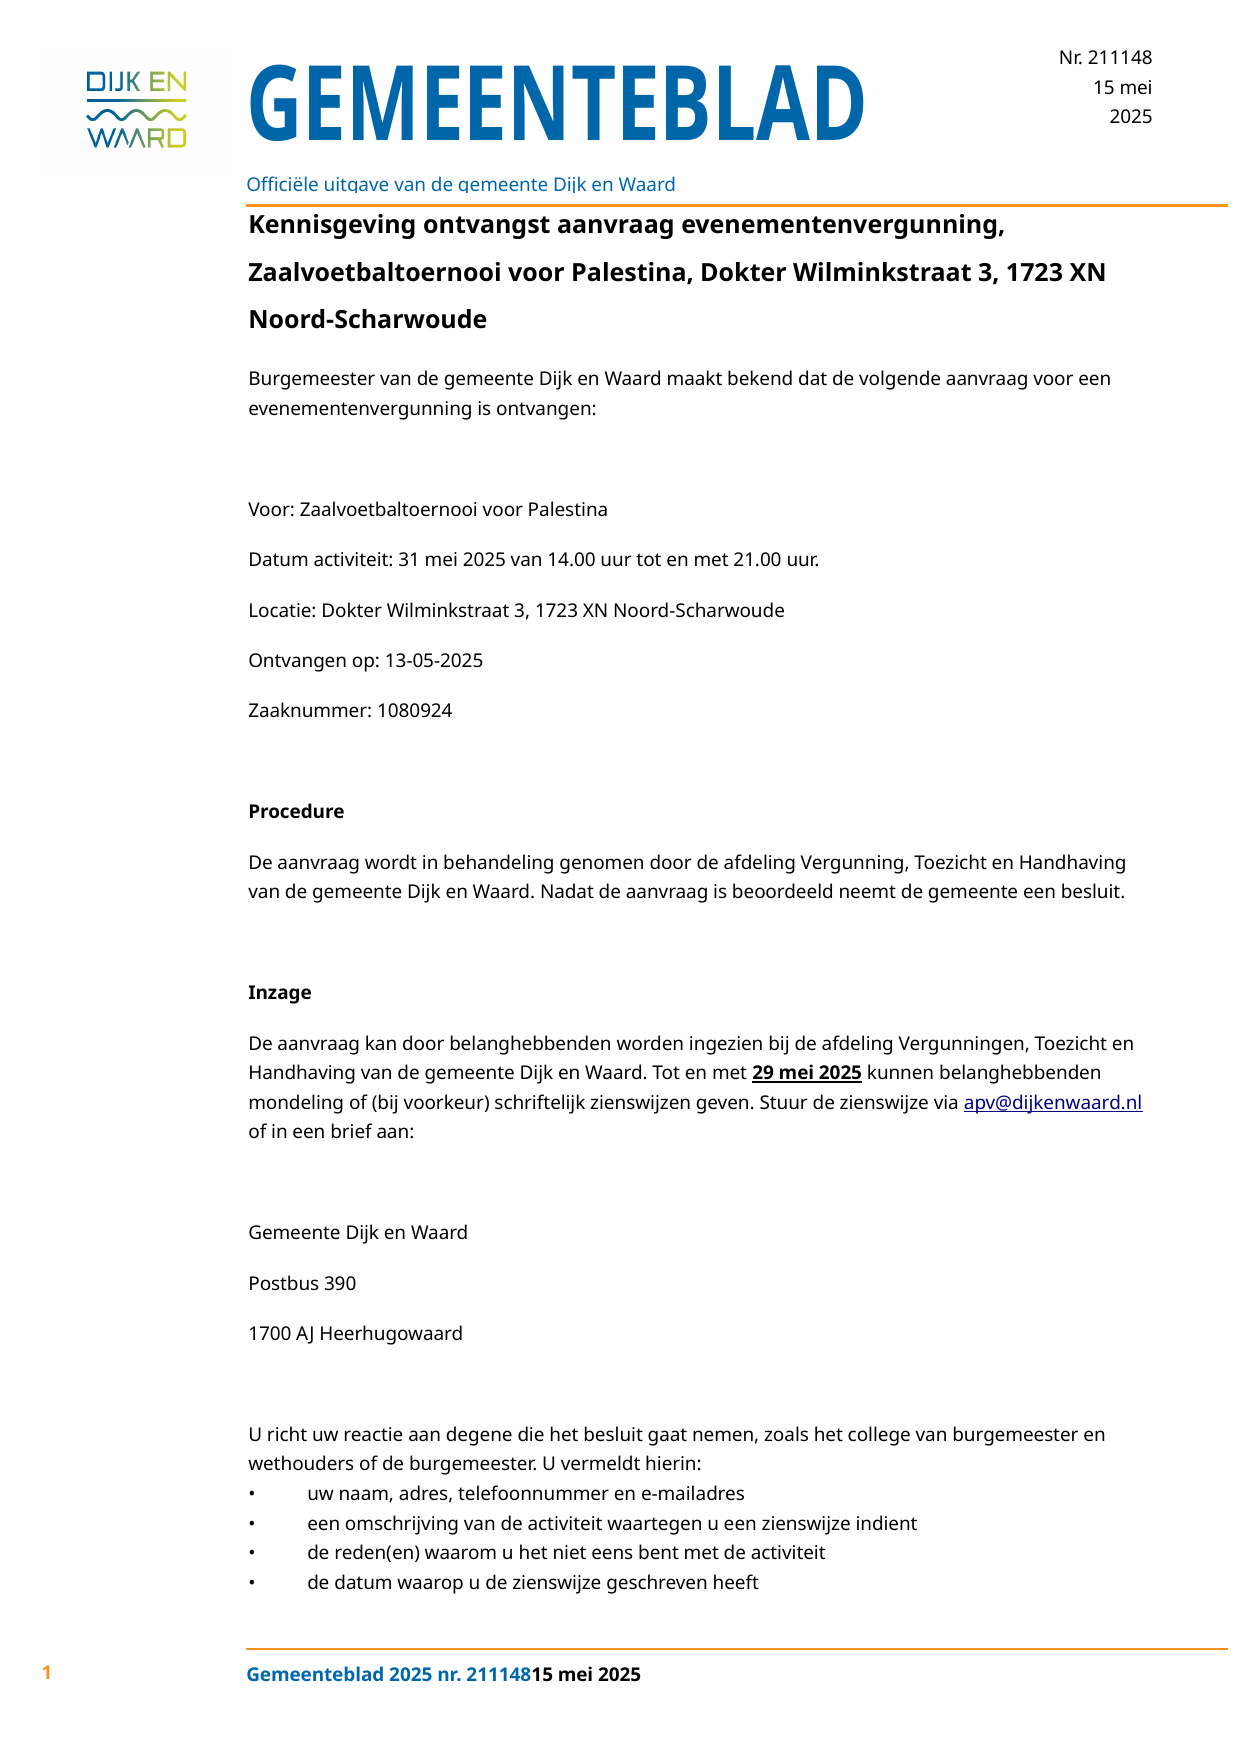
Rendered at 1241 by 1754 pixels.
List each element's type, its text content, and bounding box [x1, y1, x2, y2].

text U richt uw reactie aan degene die het besluit gaat nemen, zoals het college van burgemeester en wethouders of de burgemeester. U vermeldt hierin: [248, 1421, 1152, 1476]
picture [41, 47, 231, 172]
text Procedure [248, 798, 1152, 824]
text Zaaknummer: 1080924 [248, 698, 1152, 723]
text Locatie: Dokter Wilminkstraat 3, 1723 XN Noord-Scharwoude [248, 597, 1152, 622]
list uw naam, adres, telefoonnummer en e-mailadres [248, 1480, 1152, 1506]
text 1700 AJ Heerhugowaard [248, 1320, 1152, 1346]
text De aanvraag kan door belanghebbenden worden ingezien bij de afdeling Vergunningen, Toezicht en Handhaving van de gemeente Dijk en Waard. Tot en met 29 mei 2025 kunnen belanghebbenden mondeling of (bij voorkeur) schriftelijk zienswijzen geven. Stuur de zienswijze via apv@dijkenwaard.nl of in een brief aan: [248, 1030, 1152, 1144]
list een omschrijving van de activiteit waartegen u een zienswijze indient [248, 1510, 1152, 1535]
text Voor: Zaalvoetbaltoernooi voor Palestina [248, 496, 1152, 522]
text Kennisgeving ontvangst aanvraag evenementenvergunning, Zaalvoetbaltoernooi voor Palestina, Dokter Wilminkstraat 3, 1723 XN Noord-Scharwoude [248, 207, 1152, 336]
text Postbus 390 [248, 1270, 1152, 1295]
list de datum waarop u de zienswijze geschreven heeft [248, 1569, 1152, 1594]
text De aanvraag wordt in behandeling genomen door de afdeling Vergunning, Toezicht en Handhaving van de gemeente Dijk en Waard. Nadat de aanvraag is beoordeeld neemt de gemeente een besluit. [248, 849, 1152, 904]
text Ontvangen op: 13-05-2025 [248, 647, 1152, 673]
text Datum activiteit: 31 mei 2025 van 14.00 uur tot en met 21.00 uur. [248, 546, 1152, 572]
text Burgemeester van de gemeente Dijk en Waard maakt bekend dat de volgende aanvraag voor een evenementenvergunning is ontvangen: [248, 366, 1152, 421]
text Inzage [248, 979, 1152, 1005]
text Gemeente Dijk en Waard [248, 1219, 1152, 1245]
list de reden(en) waarom u het niet eens bent met de activiteit [248, 1539, 1152, 1565]
